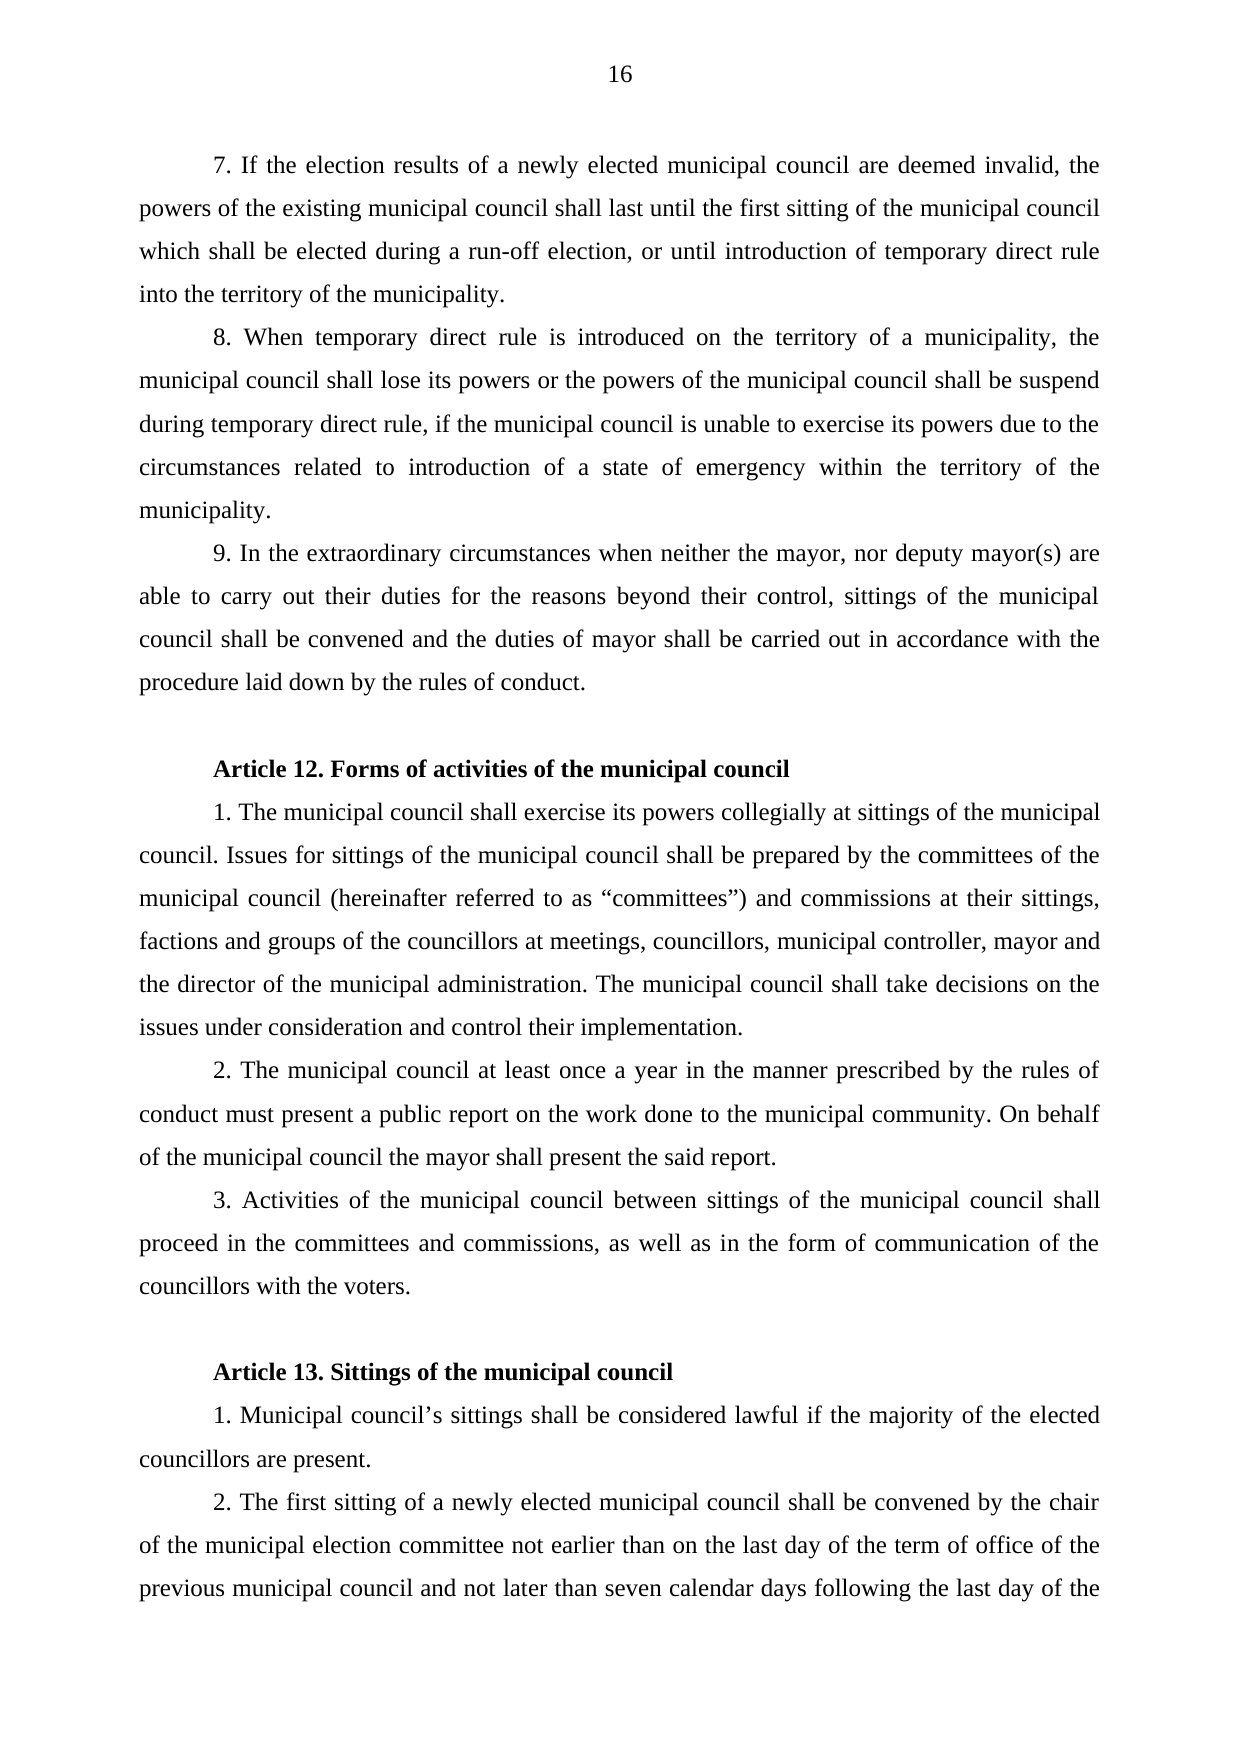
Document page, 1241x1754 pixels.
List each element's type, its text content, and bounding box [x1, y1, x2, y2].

text 9. In the extraordinary circumstances when neither the mayor, nor deputy mayor(s) are able to carry out their duties for the reasons beyond their control, sittings of the municipal council shall be convened and the duties of mayor shall be carried out in accordance with the procedure laid down by the rules of conduct. [139, 538, 1101, 696]
text Article 12. Forms of activities of the municipal council [139, 754, 1101, 782]
text 2. The municipal council at least once a year in the manner prescribed by the rules of conduct must present a public report on the work done to the municipal community. On behalf of the municipal council the mayor shall present the said report. [139, 1056, 1101, 1171]
text 7. If the election results of a newly elected municipal council are deemed invalid, the powers of the existing municipal council shall last until the first sitting of the municipal council which shall be elected during a run-off election, or until introduction of temporary direct rule into the territory of the municipality. [139, 150, 1101, 308]
text 1. Municipal council’s sittings shall be considered lawful if the majority of the elected councillors are present. [139, 1401, 1101, 1472]
text 2. The first sitting of a newly elected municipal council shall be convened by the chair of the municipal election committee not earlier than on the last day of the term of office of the previous municipal council and not later than seven calendar days following the last day of the [139, 1487, 1101, 1602]
text Article 13. Sittings of the municipal council [139, 1357, 1101, 1386]
text 8. When temporary direct rule is introduced on the territory of a municipality, the municipal council shall lose its powers or the powers of the municipal council shall be suspend during temporary direct rule, if the municipal council is unable to exercise its powers due to the circumstances related to introduction of a state of emergency within the territory of the municipality. [139, 322, 1101, 524]
text 3. Activities of the municipal council between sittings of the municipal council shall proceed in the committees and commissions, as well as in the form of communication of the councillors with the voters. [139, 1185, 1101, 1300]
text 1. The municipal council shall exercise its powers collegially at sittings of the municipal council. Issues for sittings of the municipal council shall be prepared by the committees of the municipal council (hereinafter referred to as “committees”) and commissions at their sittings, factions and groups of the councillors at meetings, councillors, municipal controller, mayor and the director of the municipal administration. The municipal council shall take decisions on the issues under consideration and control their implementation. [139, 797, 1101, 1041]
